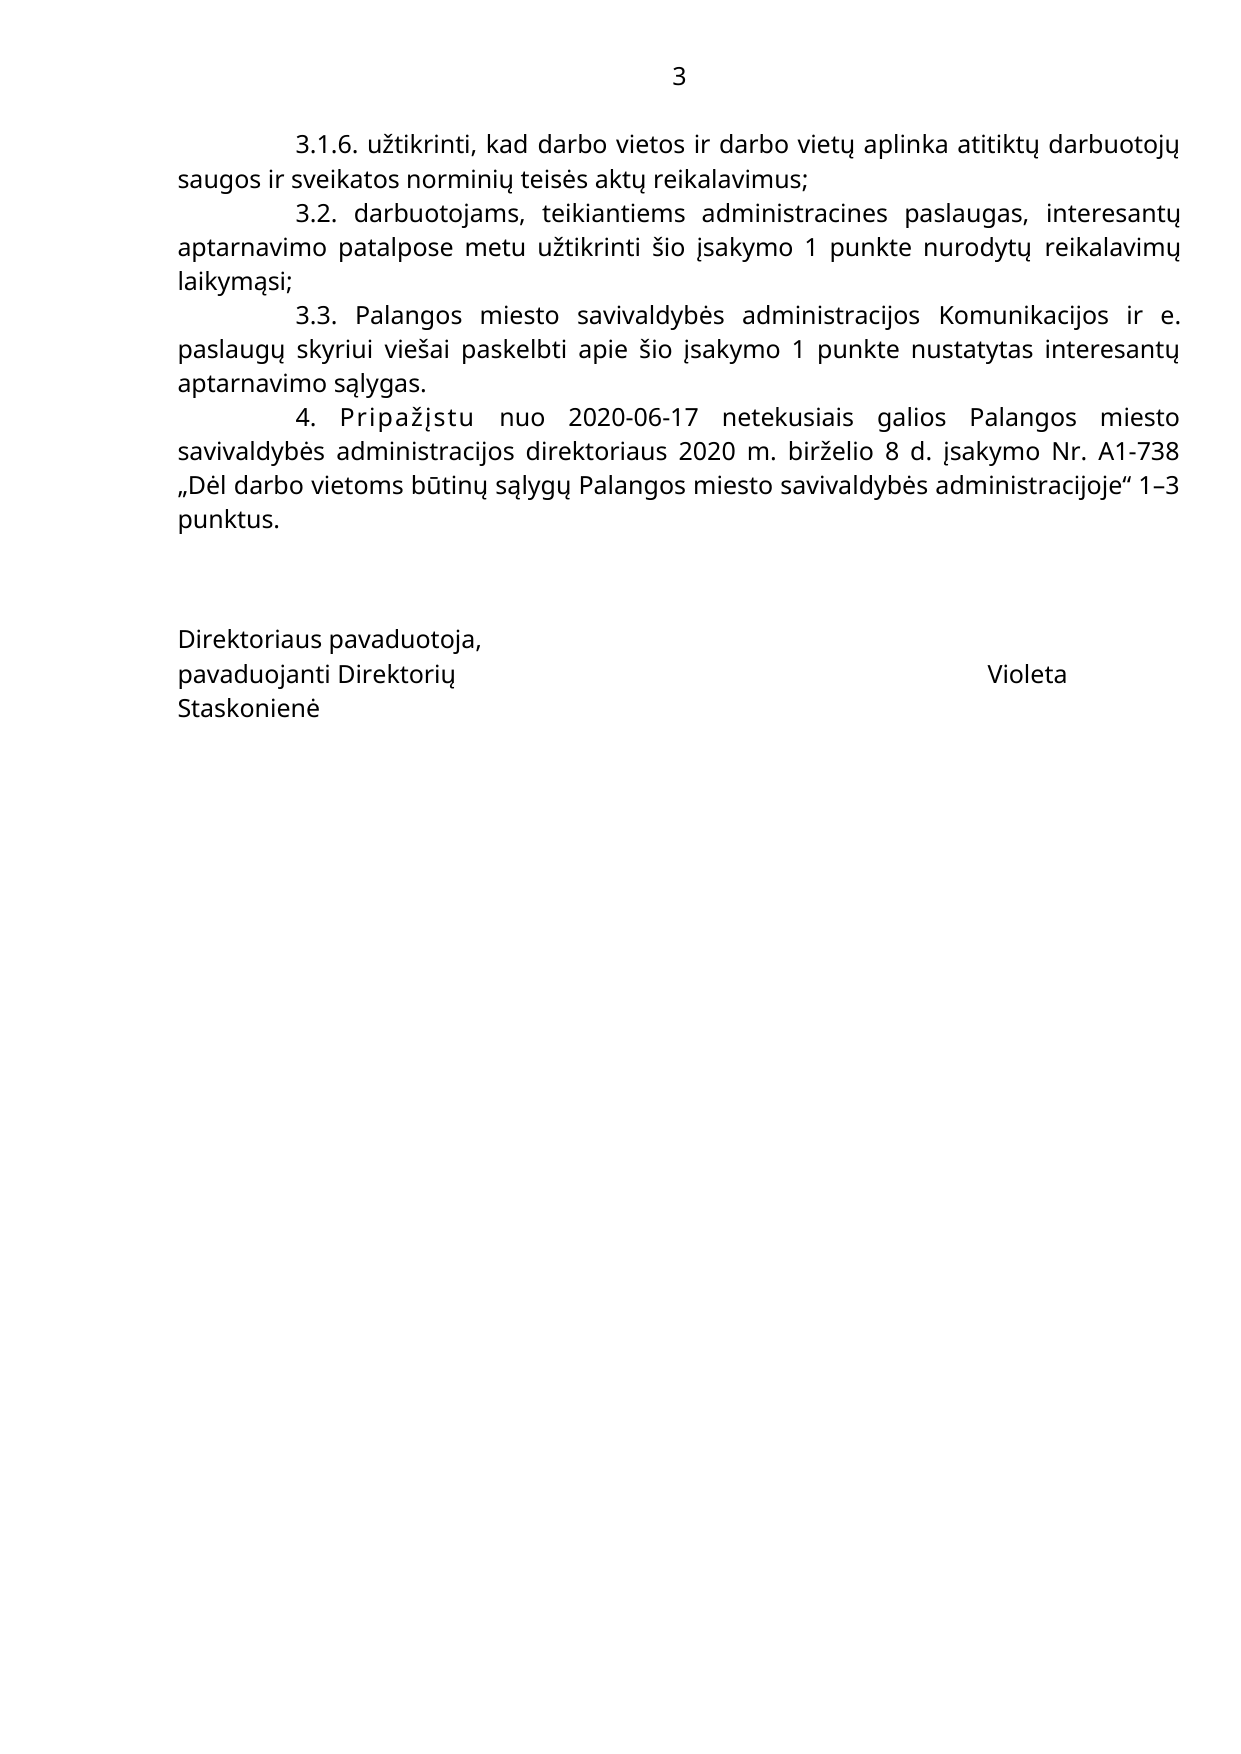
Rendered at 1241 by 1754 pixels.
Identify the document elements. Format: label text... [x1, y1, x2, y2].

text 3.3. Palangos miesto savivaldybės administracijos Komunikacijos ir e. paslaugų skyriui viešai paskelbti apie šio įsakymo 1 punkte nustatytas interesantų aptarnavimo sąlygas. [177, 297, 1181, 400]
text 3.2. darbuotojams, teikiantiems administracines paslaugas, interesantų aptarnavimo patalpose metu užtikrinti šio įsakymo 1 punkte nurodytų reikalavimų laikymąsi; [177, 195, 1181, 297]
text Direktoriaus pavaduotoja, [177, 622, 1181, 656]
text pavaduojanti Direktorių Violeta Staskonienė [177, 656, 1181, 724]
text 3.1.6. užtikrinti, kad darbo vietos ir darbo vietų aplinka atitiktų darbuotojų saugos ir sveikatos norminių teisės aktų reikalavimus; [177, 127, 1181, 195]
text 4. Pripažįstu nuo 2020-06-17 netekusiais galios Palangos miesto savivaldybės administracijos direktoriaus 2020 m. birželio 8 d. įsakymo Nr. A1-738 „Dėl darbo vietoms būtinų sąlygų Palangos miesto savivaldybės administracijoje“ 1–3 punktus. [177, 400, 1181, 536]
